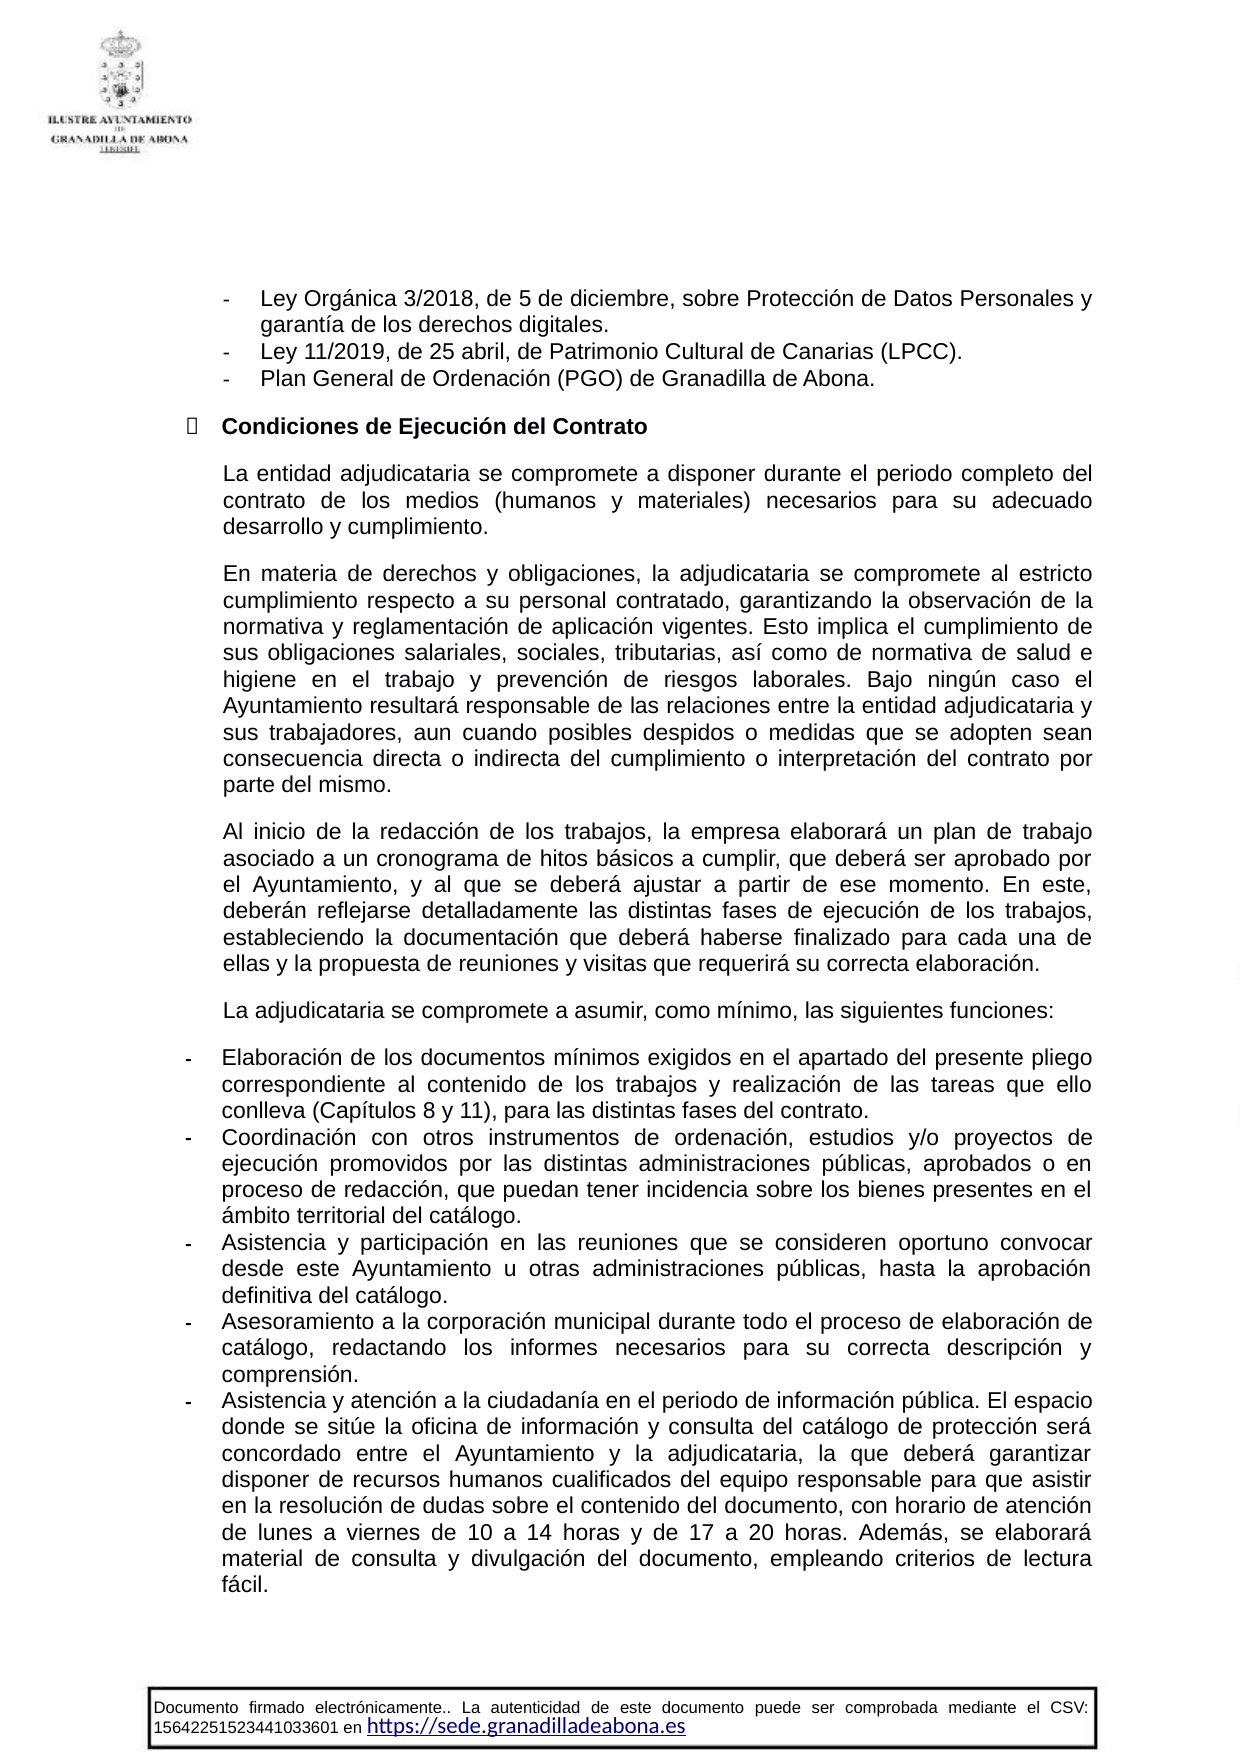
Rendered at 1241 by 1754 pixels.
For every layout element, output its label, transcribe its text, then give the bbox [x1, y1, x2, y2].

text - [223, 338, 254, 366]
text 15642251523441033601 en https://sede.granadilladeabona.es [153, 1718, 1113, 1737]
text Plan General de Ordenación (PGO) de Granadilla de Abona. [260, 366, 989, 391]
text Condiciones de Ejecución del Contrato [221, 414, 673, 440]
text ejecución promovidos por las distintas administraciones públicas, aprobados o en [221, 1151, 1118, 1176]
text correspondiente al contenido de los trabajos y realización de las tareas que ello [221, 1072, 1118, 1097]
text - [223, 366, 254, 392]
text ellas y la propuesta de reuniones y visitas que requerirá su correcta elaboración. [223, 951, 1117, 977]
text Asistencia y participación en las reuniones que se consideren oportuno convocar [221, 1230, 1118, 1256]
text estableciendo la documentación que deberá haberse finalizado para cada una de [223, 925, 1117, 950]
text disponer de recursos humanos cualificados del equipo responsable para que asistir [221, 1467, 1118, 1493]
text proceso de redacción, que puedan tener incidencia sobre los bienes presentes en el [221, 1177, 1118, 1203]
text de lunes a viernes de 10 a 14 horas y de 17 a 20 horas. Además, se elaborará [221, 1520, 1118, 1545]
text Elaboración de los documentos mínimos exigidos en el apartado del presente pliego [221, 1045, 1118, 1071]
text catálogo, redactando los informes necesarios para su correcta descripción y [221, 1335, 1118, 1361]
text Ley Orgánica 3/2018, de 5 de diciembre, sobre Protección de Datos Personales y [260, 286, 1117, 311]
text - [185, 1310, 198, 1335]
text - [223, 285, 254, 313]
text desarrollo y cumplimiento. [223, 514, 1117, 540]
text En materia de derechos y obligaciones, la adjudicataria se compromete al estricto [223, 561, 1117, 587]
text asociado a un cronograma de hitos básicos a cumplir, que deberá ser aprobado por [223, 846, 1117, 871]
text normativa y reglamentación de aplicación vigentes. Esto implica el cumplimiento de [223, 614, 1117, 640]
text Ayuntamiento resultará responsable de las relaciones entre la entidad adjudicataria y [223, 693, 1117, 719]
text - [185, 1231, 198, 1256]
text comprensión. [221, 1362, 1118, 1387]
text - [185, 1046, 198, 1072]
text donde se sitúe la oficina de información y consulta del catálogo de protección será [221, 1414, 1118, 1440]
text cumplimiento respecto a su personal contratado, garantizando la observación de la [223, 588, 1117, 613]
text Asistencia y atención a la ciudadanía en el periodo de información pública. El espacio [221, 1388, 1118, 1414]
text desde este Ayuntamiento u otras administraciones públicas, hasta la aprobación [221, 1256, 1118, 1282]
text ámbito territorial del catálogo. [221, 1203, 1118, 1229]
text Documento firmado electrónicamente.. La autenticidad de este documento puede ser comprobada mediante el CSV: [153, 1699, 1113, 1718]
text La adjudicataria se compromete a asumir, como mínimo, las siguientes funciones: [223, 998, 1081, 1024]
text sus trabajadores, aun cuando posibles despidos o medidas que se adopten sean [223, 719, 1117, 745]
text definitiva del catálogo. [221, 1283, 1118, 1308]
text deberán reflejarse detalladamente las distintas fases de ejecución de los trabajos, [223, 898, 1117, 924]
text - [185, 1125, 198, 1151]
text fácil. [221, 1572, 1118, 1598]
text Coordinación con otros instrumentos de ordenación, estudios y/o proyectos de [221, 1124, 1118, 1150]
text garantía de los derechos digitales. [260, 312, 1117, 338]
text - [185, 1389, 198, 1414]
text higiene en el trabajo y prevención de riesgos laborales. Bajo ningún caso el [223, 667, 1117, 692]
text Al inicio de la redacción de los trabajos, la empresa elaborará un plan de trabajo [223, 819, 1117, 845]
text conlleva (Capítulos 8 y 11), para las distintas fases del contrato. [221, 1098, 1118, 1124]
text Asesoramiento a la corporación municipal durante todo el proceso de elaboración de [221, 1309, 1118, 1334]
text material de consulta y divulgación del documento, empleando criterios de lectura [221, 1546, 1118, 1572]
text contrato de los medios (humanos y materiales) necesarios para su adecuado [223, 488, 1117, 513]
text el Ayuntamiento, y al que se deberá ajustar a partir de ese momento. En este, [223, 872, 1117, 898]
text Ley 11/2019, de 25 abril, de Patrimonio Cultural de Canarias (LPCC). [260, 339, 989, 364]
text sus obligaciones salariales, sociales, tributarias, así como de normativa de salud e [223, 640, 1117, 666]
text en la resolución de dudas sobre el contenido del documento, con horario de atención [221, 1493, 1118, 1519]
text  [185, 412, 221, 440]
text parte del mismo. [223, 772, 1117, 798]
text consecuencia directa o indirecta del cumplimiento o interpretación del contrato por [223, 746, 1117, 771]
text La entidad adjudicataria se compromete a disponer durante el periodo completo del [223, 461, 1117, 487]
text concordado entre el Ayuntamiento y la adjudicataria, la que deberá garantizar [221, 1441, 1118, 1466]
